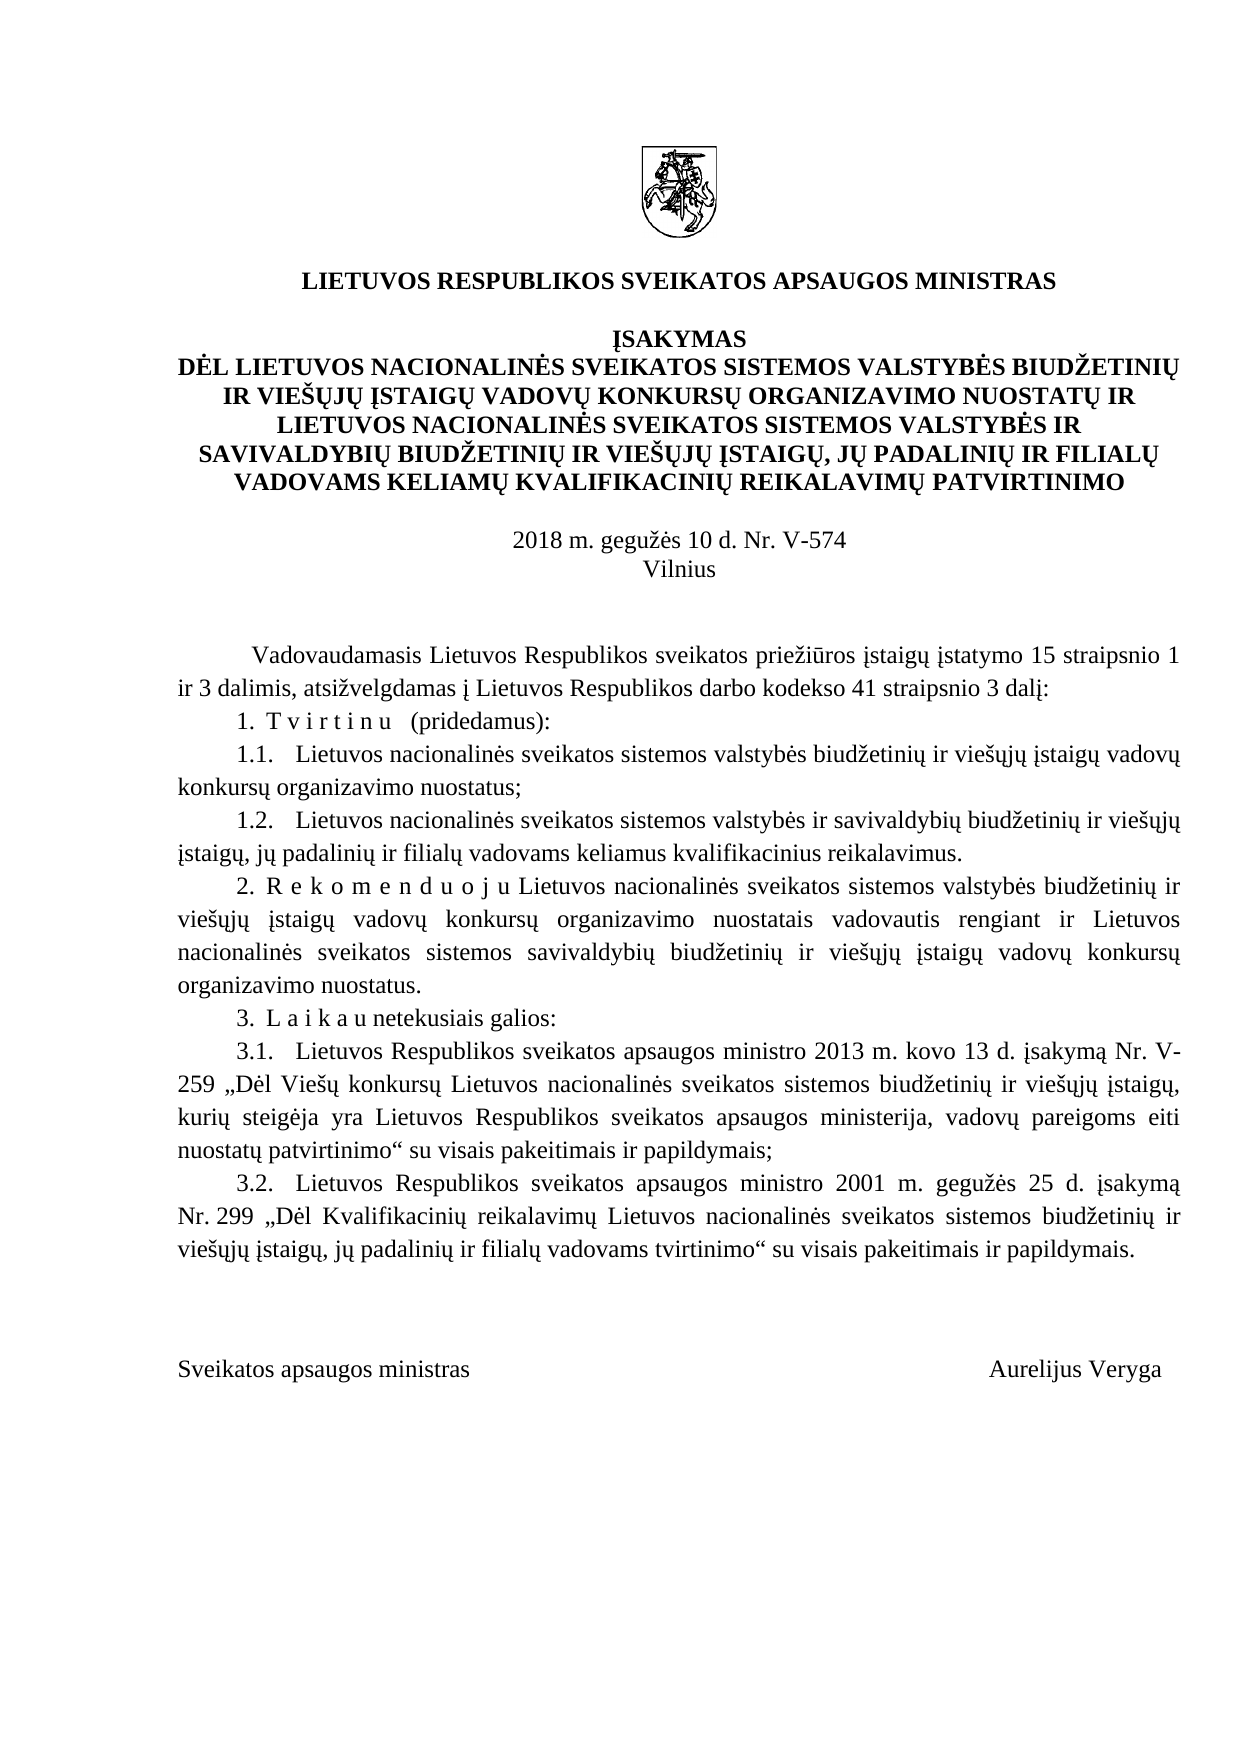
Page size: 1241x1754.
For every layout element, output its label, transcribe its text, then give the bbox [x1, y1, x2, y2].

text 3.1. Lietuvos Respublikos sveikatos apsaugos ministro 2013 m. kovo 13 d. įsakymą Nr. V-259 „Dėl Viešų konkursų Lietuvos nacionalinės sveikatos sistemos biudžetinių ir viešųjų įstaigų, kurių steigėja yra Lietuvos Respublikos sveikatos apsaugos ministerija, vadovų pareigoms eiti nuostatų patvirtinimo“ su visais pakeitimais ir papildymais; [177, 1036, 1181, 1164]
text 3. L a i k a u netekusiais galios: [177, 1003, 1181, 1032]
text LIETUVOS RESPUBLIKOS SVEIKATOS APSAUGOS MINISTRAS [177, 266, 1181, 295]
text Vilnius [177, 554, 1181, 582]
text 1.1. Lietuvos nacionalinės sveikatos sistemos valstybės biudžetinių ir viešųjų įstaigų vadovų konkursų organizavimo nuostatus; [177, 739, 1181, 801]
text 1. Tvirtinu (pridedamus): [177, 706, 1181, 735]
text 2. R e k o m e n d u o j u Lietuvos nacionalinės sveikatos sistemos valstybės biudžetinių ir viešųjų įstaigų vadovų konkursų organizavimo nuostatais vadovautis rengiant ir Lietuvos nacionalinės sveikatos sistemos savivaldybių biudžetinių ir viešųjų įstaigų vadovų konkursų organizavimo nuostatus. [177, 871, 1181, 999]
text ĮSAKYMAS [177, 324, 1181, 352]
text 2018 m. gegužės 10 d. Nr. V-574 [177, 525, 1181, 554]
text DĖL LIETUVOS NACIONALINĖS SVEIKATOS SISTEMOS VALSTYBĖS BIUDŽETINIŲ IR VIEŠŲJŲ ĮSTAIGŲ VADOVŲ KONKURSŲ ORGANIZAVIMO NUOSTATŲ IR LIETUVOS NACIONALINĖS SVEIKATOS SISTEMOS VALSTYBĖS IR SAVIVALDYBIŲ BIUDŽETINIŲ IR VIEŠŲJŲ ĮSTAIGŲ, JŲ PADALINIŲ IR FILIALŲ VADOVAMS KELIAMŲ KVALIFIKACINIŲ REIKALAVIMŲ PATVIRTINIMO [177, 352, 1181, 496]
text 3.2. Lietuvos Respublikos sveikatos apsaugos ministro 2001 m. gegužės 25 d. įsakymą Nr. 299 „Dėl Kvalifikacinių reikalavimų Lietuvos nacionalinės sveikatos sistemos biudžetinių ir viešųjų įstaigų, jų padalinių ir filialų vadovams tvirtinimo“ su visais pakeitimais ir papildymais. [177, 1168, 1181, 1263]
text Sveikatos apsaugos ministras Aurelijus Veryga [177, 1354, 1181, 1382]
text 1.2. Lietuvos nacionalinės sveikatos sistemos valstybės ir savivaldybių biudžetinių ir viešųjų įstaigų, jų padalinių ir filialų vadovams keliamus kvalifikacinius reikalavimus. [177, 805, 1181, 867]
text Vadovaudamasis Lietuvos Respublikos sveikatos priežiūros įstaigų įstatymo 15 straipsnio 1 ir 3 dalimis, atsižvelgdamas į Lietuvos Respublikos darbo kodekso 41 straipsnio 3 dalį: [177, 640, 1181, 702]
